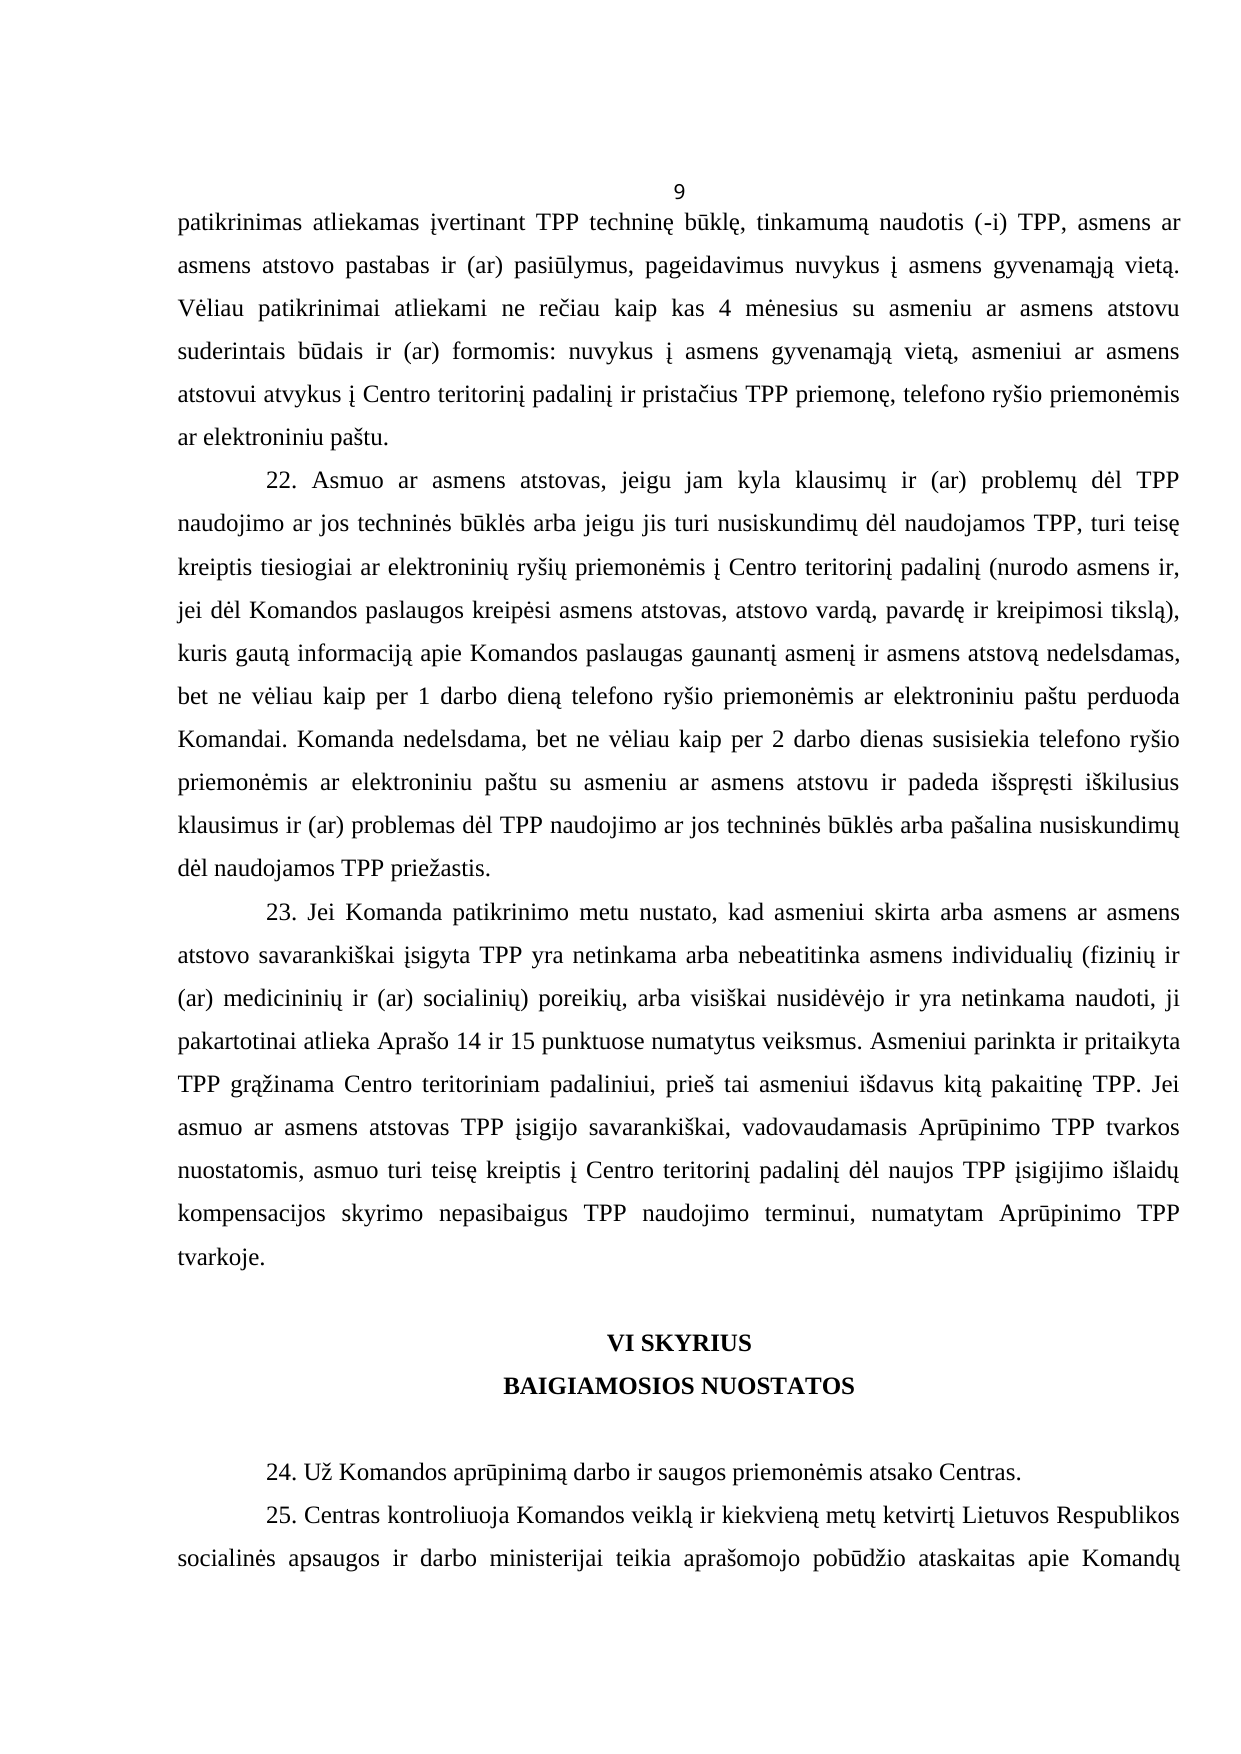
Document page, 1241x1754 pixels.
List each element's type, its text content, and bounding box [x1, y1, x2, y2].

text 25. Centras kontroliuoja Komandos veiklą ir kiekvieną metų ketvirtį Lietuvos Respublikos socialinės apsaugos ir darbo ministerijai teikia aprašomojo pobūdžio ataskaitas apie Komandų [177, 1500, 1181, 1572]
text 24. Už Komandos aprūpinimą darbo ir saugos priemonėmis atsako Centras. [177, 1457, 1181, 1486]
text 22. Asmuo ar asmens atstovas, jeigu jam kyla klausimų ir (ar) problemų dėl TPP naudojimo ar jos techninės būklės arba jeigu jis turi nusiskundimų dėl naudojamos TPP, turi teisę kreiptis tiesiogiai ar elektroninių ryšių priemonėmis į Centro teritorinį padalinį (nurodo asmens ir, jei dėl Komandos paslaugos kreipėsi asmens atstovas, atstovo vardą, pavardę ir kreipimosi tikslą), kuris gautą informaciją apie Komandos paslaugas gaunantį asmenį ir asmens atstovą nedelsdamas, bet ne vėliau kaip per 1 darbo dieną telefono ryšio priemonėmis ar elektroniniu paštu perduoda Komandai. Komanda nedelsdama, bet ne vėliau kaip per 2 darbo dienas susisiekia telefono ryšio priemonėmis ar elektroniniu paštu su asmeniu ar asmens atstovu ir padeda išspręsti iškilusius klausimus ir (ar) problemas dėl TPP naudojimo ar jos techninės būklės arba pašalina nusiskundimų dėl naudojamos TPP priežastis. [177, 465, 1181, 882]
text VI SKYRIUS [177, 1328, 1181, 1357]
text 23. Jei Komanda patikrinimo metu nustato, kad asmeniui skirta arba asmens ar asmens atstovo savarankiškai įsigyta TPP yra netinkama arba nebeatitinka asmens individualių (fizinių ir (ar) medicininių ir (ar) socialinių) poreikių, arba visiškai nusidėvėjo ir yra netinkama naudoti, ji pakartotinai atlieka Aprašo 14 ir 15 punktuose numatytus veiksmus. Asmeniui parinkta ir pritaikyta TPP grąžinama Centro teritoriniam padaliniui, prieš tai asmeniui išdavus kitą pakaitinę TPP. Jei asmuo ar asmens atstovas TPP įsigijo savarankiškai, vadovaudamasis Aprūpinimo TPP tvarkos nuostatomis, asmuo turi teisę kreiptis į Centro teritorinį padalinį dėl naujos TPP įsigijimo išlaidų kompensacijos skyrimo nepasibaigus TPP naudojimo terminui, numatytam Aprūpinimo TPP tvarkoje. [177, 897, 1181, 1270]
text BAIGIAMOSIOS NUOSTATOS [177, 1371, 1181, 1400]
text patikrinimas atliekamas įvertinant TPP techninę būklę, tinkamumą naudotis (‑i) TPP, asmens ar asmens atstovo pastabas ir (ar) pasiūlymus, pageidavimus nuvykus į asmens gyvenamąją vietą. Vėliau patikrinimai atliekami ne rečiau kaip kas 4 mėnesius su asmeniu ar asmens atstovu suderintais būdais ir (ar) formomis: nuvykus į asmens gyvenamąją vietą, asmeniui ar asmens atstovui atvykus į Centro teritorinį padalinį ir pristačius TPP priemonę, telefono ryšio priemonėmis ar elektroniniu paštu. [177, 207, 1181, 451]
